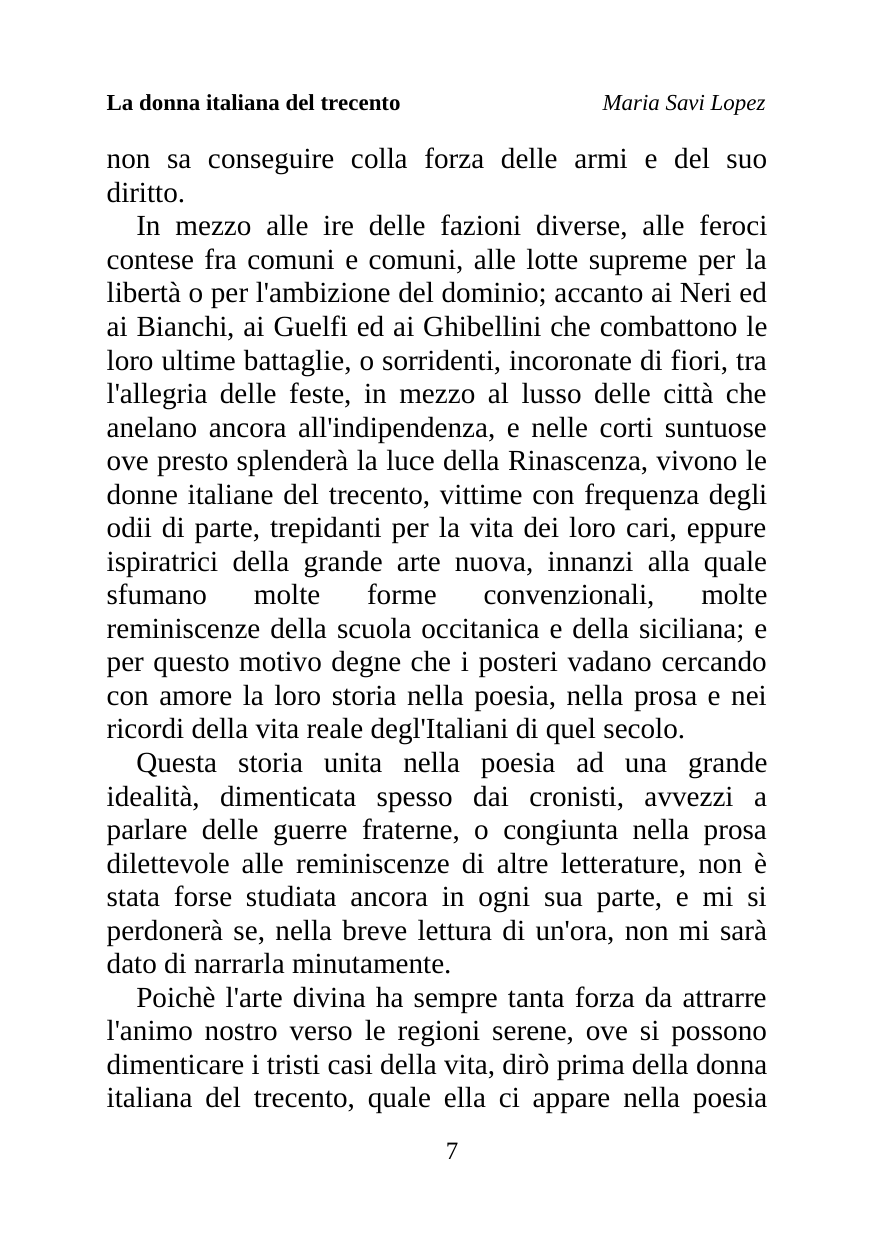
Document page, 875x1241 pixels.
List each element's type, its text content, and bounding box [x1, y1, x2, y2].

text Poichè l'arte divina ha sempre tanta forza da attrarre l'animo nostro verso le regioni serene, ove si possono dimenticare i tristi casi della vita, dirò prima della donna italiana del trecento, quale ella ci appare nella poesia [106, 980, 768, 1114]
text Questa storia unita nella poesia ad una grande idealità, dimenticata spesso dai cronisti, avvezzi a parlare delle guerre fraterne, o congiunta nella prosa dilettevole alle reminiscenze di altre letterature, non è stata forse studiata ancora in ogni sua parte, e mi si perdonerà se, nella breve lettura di un'ora, non mi sarà dato di narrarla minutamente. [106, 745, 768, 980]
text In mezzo alle ire delle fazioni diverse, alle feroci contese fra comuni e comuni, alle lotte supreme per la libertà o per l'ambizione del dominio; accanto ai Neri ed ai Bianchi, ai Guelfi ed ai Ghibellini che combattono le loro ultime battaglie, o sorridenti, incoronate di fiori, tra l'allegria delle feste, in mezzo al lusso delle città che anelano ancora all'indipendenza, e nelle corti suntuose ove presto splenderà la luce della Rinascenza, vivono le donne italiane del trecento, vittime con frequenza degli odii di parte, trepidanti per la vita dei loro cari, eppure ispiratrici della grande arte nuova, innanzi alla quale sfumano molte forme convenzionali, molte reminiscenze della scuola occitanica e della siciliana; e per questo motivo degne che i posteri vadano cercando con amore la loro storia nella poesia, nella prosa e nei ricordi della vita reale degl'Italiani di quel secolo. [106, 208, 768, 745]
text non sa conseguire colla forza delle armi e del suo diritto. [106, 141, 768, 208]
